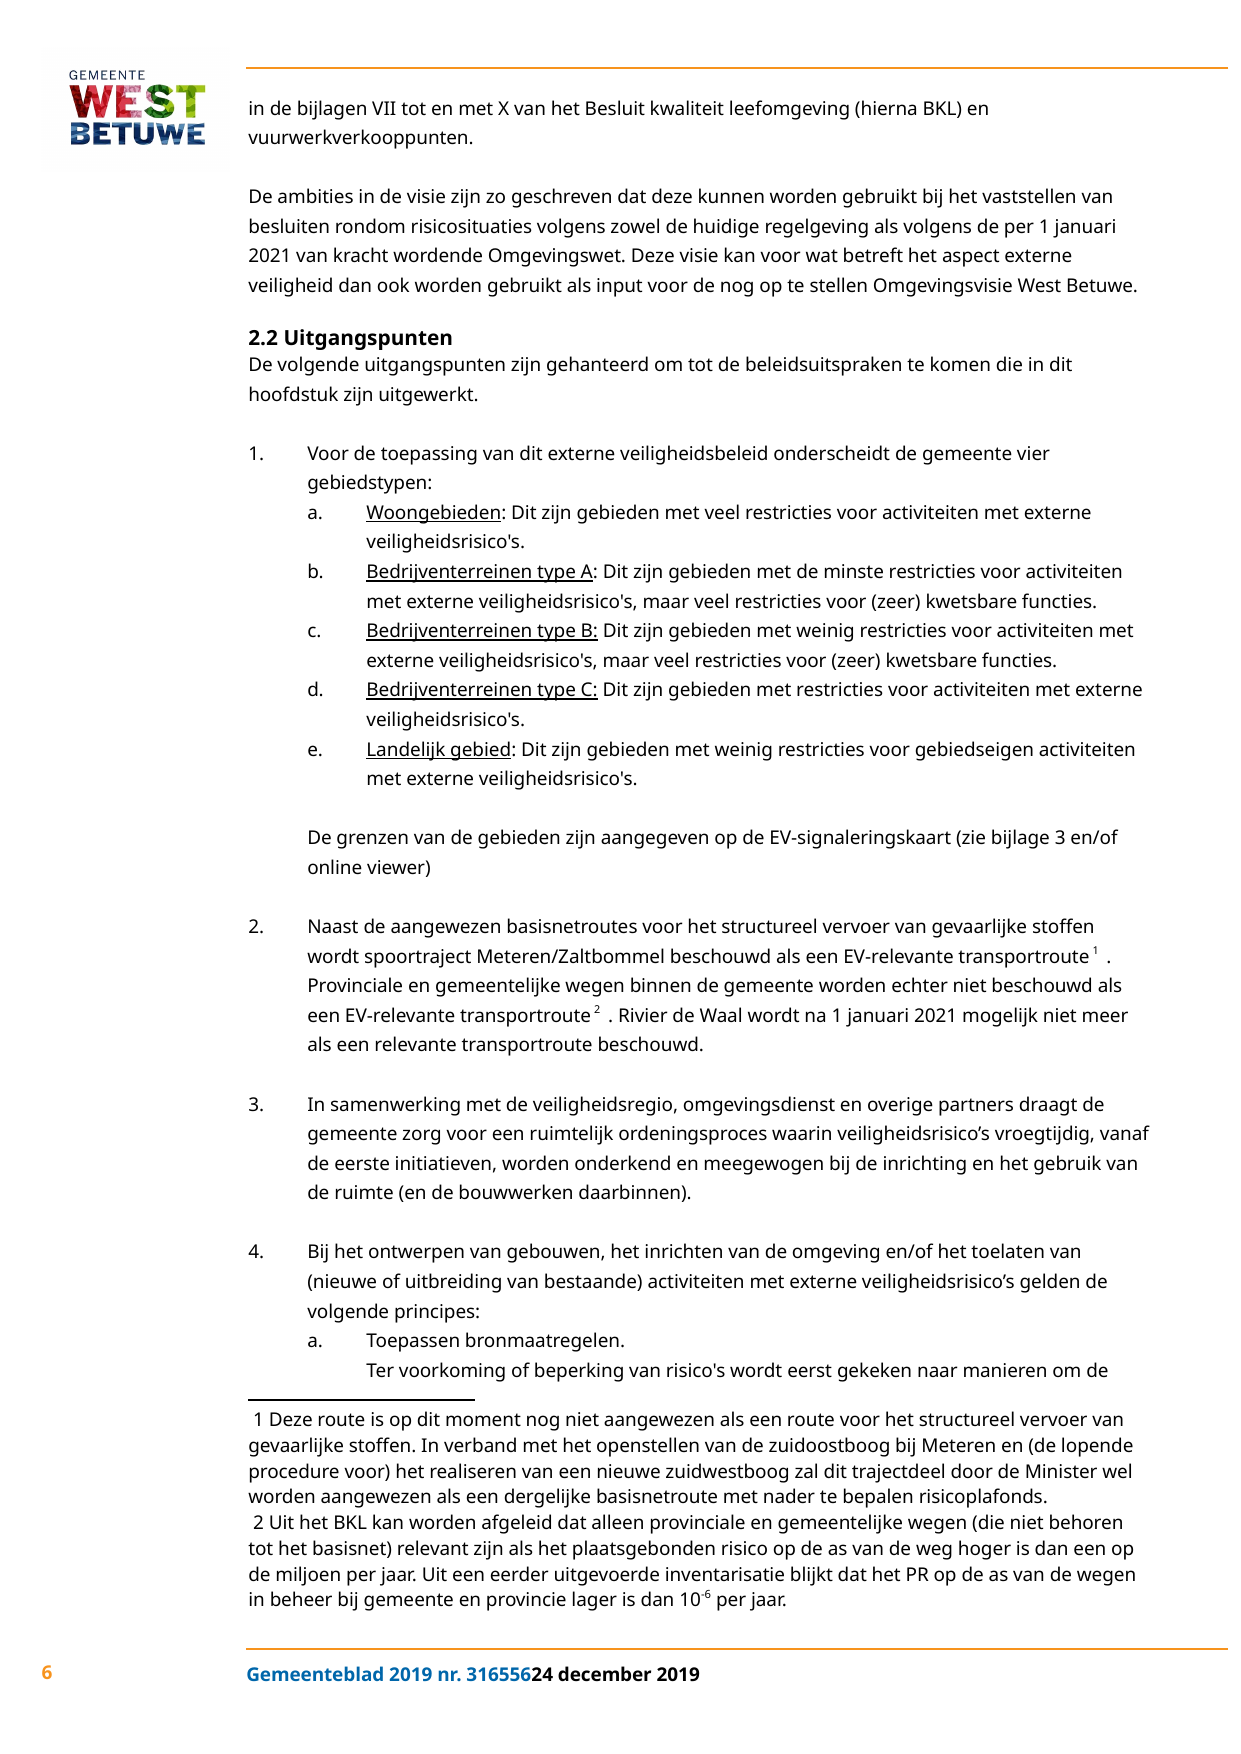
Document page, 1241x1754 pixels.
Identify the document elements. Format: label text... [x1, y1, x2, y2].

list Deze route is op dit moment nog niet aangewezen als een route voor het structureel vervoer van gevaarlijke stoffen. In verband met het openstellen van de zuidoostboog bij Meteren en (de lopende procedure voor) het realiseren van een nieuwe zuidwestboog zal dit trajectdeel door de Minister wel worden aangewezen als een dergelijke basisnetroute met nader te bepalen risicoplafonds. [248, 1406, 1152, 1509]
picture [41, 47, 231, 172]
list Landelijk gebied: Dit zijn gebieden met weinig restricties voor gebiedseigen activiteiten met externe veiligheidsrisico's. [307, 736, 1152, 791]
list Bedrijventerreinen type A: Dit zijn gebieden met de minste restricties voor activiteiten met externe veiligheidsrisico's, maar veel restricties voor (zeer) kwetsbare functies. [307, 558, 1152, 613]
list Ter voorkoming of beperking van risico's wordt eerst gekeken naar manieren om de [307, 1357, 1152, 1383]
list Voor de toepassing van dit externe veiligheidsbeleid onderscheidt de gemeente vier gebiedstypen: [248, 440, 1152, 495]
list Toepassen bronmaatregelen. [307, 1327, 1152, 1353]
text 2.2 Uitgangspunten [248, 323, 1152, 351]
text De volgende uitgangspunten zijn gehanteerd om tot de beleidsuitspraken te komen die in dit [248, 351, 1152, 377]
text De ambities in de visie zijn zo geschreven dat deze kunnen worden gebruikt bij het vaststellen van besluiten rondom risicosituaties volgens zowel de huidige regelgeving als volgens de per 1 januari 2021 van kracht wordende Omgevingswet. Deze visie kan voor wat betreft het aspect externe veiligheid dan ook worden gebruikt als input voor de nog op te stellen Omgevingsvisie West Betuwe. [248, 183, 1152, 298]
text hoofdstuk zijn uitgewerkt. [248, 381, 1152, 406]
list Bedrijventerreinen type C: Dit zijn gebieden met restricties voor activiteiten met externe veiligheidsrisico's. [307, 677, 1152, 732]
list Bij het ontwerpen van gebouwen, het inrichten van de omgeving en/of het toelaten van (nieuwe of uitbreiding van bestaande) activiteiten met externe veiligheidsrisico’s gelden de volgende principes: [248, 1239, 1152, 1323]
text in de bijlagen VII tot en met X van het Besluit kwaliteit leefomgeving (hierna BKL) en vuurwerkverkooppunten. [248, 95, 1152, 150]
list Uit het BKL kan worden afgeleid dat alleen provinciale en gemeentelijke wegen (die niet behoren tot het basisnet) relevant zijn als het plaatsgebonden risico op de as van de weg hoger is dan een op de miljoen per jaar. Uit een eerder uitgevoerde inventarisatie blijkt dat het PR op de as van de wegen in beheer bij gemeente en provincie lager is dan 10-6 per jaar. [248, 1509, 1152, 1612]
list Naast de aangewezen basisnetroutes voor het structureel vervoer van gevaarlijke stoffen wordt spoortraject Meteren/Zaltbommel beschouwd als een EV-relevante transportroute . Provinciale en gemeentelijke wegen binnen de gemeente worden echter niet beschouwd als een EV-relevante transportroute . Rivier de Waal wordt na 1 januari 2021 mogelijk niet meer als een relevante transportroute beschouwd. [248, 913, 1152, 1057]
list In samenwerking met de veiligheidsregio, omgevingsdienst en overige partners draagt de gemeente zorg voor een ruimtelijk ordeningsproces waarin veiligheidsrisico’s vroegtijdig, vanaf de eerste initiatieven, worden onderkend en meegewogen bij de inrichting en het gebruik van de ruimte (en de bouwwerken daarbinnen). [248, 1091, 1152, 1205]
list Bedrijventerreinen type B: Dit zijn gebieden met weinig restricties voor activiteiten met externe veiligheidsrisico's, maar veel restricties voor (zeer) kwetsbare functies. [307, 617, 1152, 673]
list Woongebieden: Dit zijn gebieden met veel restricties voor activiteiten met externe veiligheidsrisico's. [307, 499, 1152, 554]
list De grenzen van de gebieden zijn aangegeven op de EV-signaleringskaart (zie bijlage 3 en/of online viewer) [248, 824, 1152, 880]
